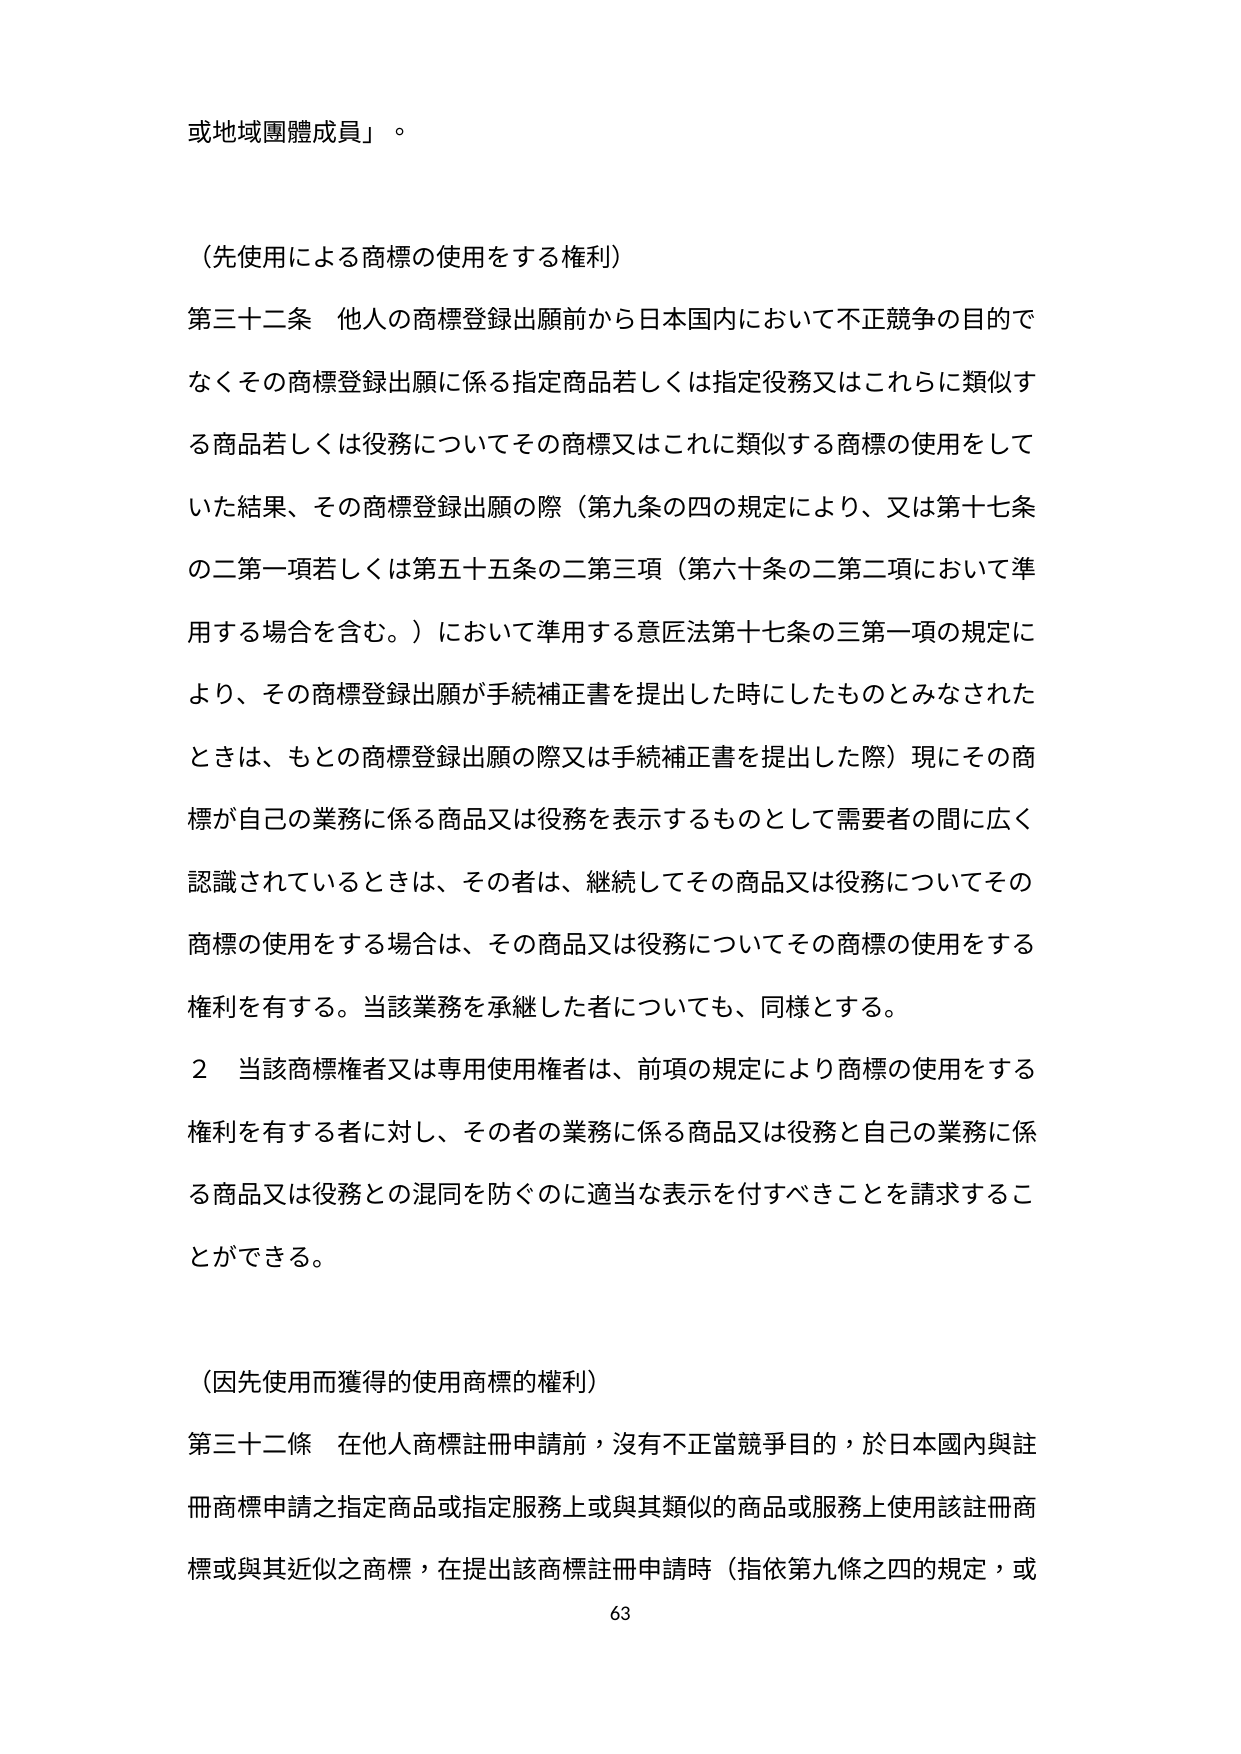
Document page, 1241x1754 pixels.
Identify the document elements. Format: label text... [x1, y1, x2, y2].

text 第三十二条 他人の商標登録出願前から日本国内において不正競争の目的でなくその商標登録出願に係る指定商品若しくは指定役務又はこれらに類似する商品若しくは役務についてその商標又はこれに類似する商標の使用をしていた結果、その商標登録出願の際（第九条の四の規定により、又は第十七条の二第一項若しくは第五十五条の二第三項（第六十条の二第二項において準用する場合を含む。）において準用する意匠法第十七条の三第一項の規定により、その商標登録出願が手続補正書を提出した時にしたものとみなされたときは、もとの商標登録出願の際又は手続補正書を提出した際）現にその商標が自己の業務に係る商品又は役務を表示するものとして需要者の間に広く認識されているときは、その者は、継続してその商品又は役務についてその商標の使用をする場合は、その商品又は役務についてその商標の使用をする権利を有する。当該業務を承継した者についても、同様とする。 [187, 276, 1053, 1026]
text ２ 当該商標権者又は専用使用権者は、前項の規定により商標の使用をする権利を有する者に対し、その者の業務に係る商品又は役務と自己の業務に係る商品又は役務との混同を防ぐのに適当な表示を付すべきことを請求することができる。 [187, 1026, 1053, 1276]
text 或地域團體成員」。 [187, 89, 1053, 151]
text 第三十二條 在他人商標註冊申請前，沒有不正當競爭目的，於日本國內與註冊商標申請之指定商品或指定服務上或與其類似的商品或服務上使用該註冊商標或與其近似之商標，在提出該商標註冊申請時（指依第九條之四的規定，或 [187, 1401, 1053, 1589]
text （因先使用而獲得的使用商標的權利） [187, 1339, 1053, 1401]
text （先使用による商標の使用をする権利） [187, 214, 1053, 276]
